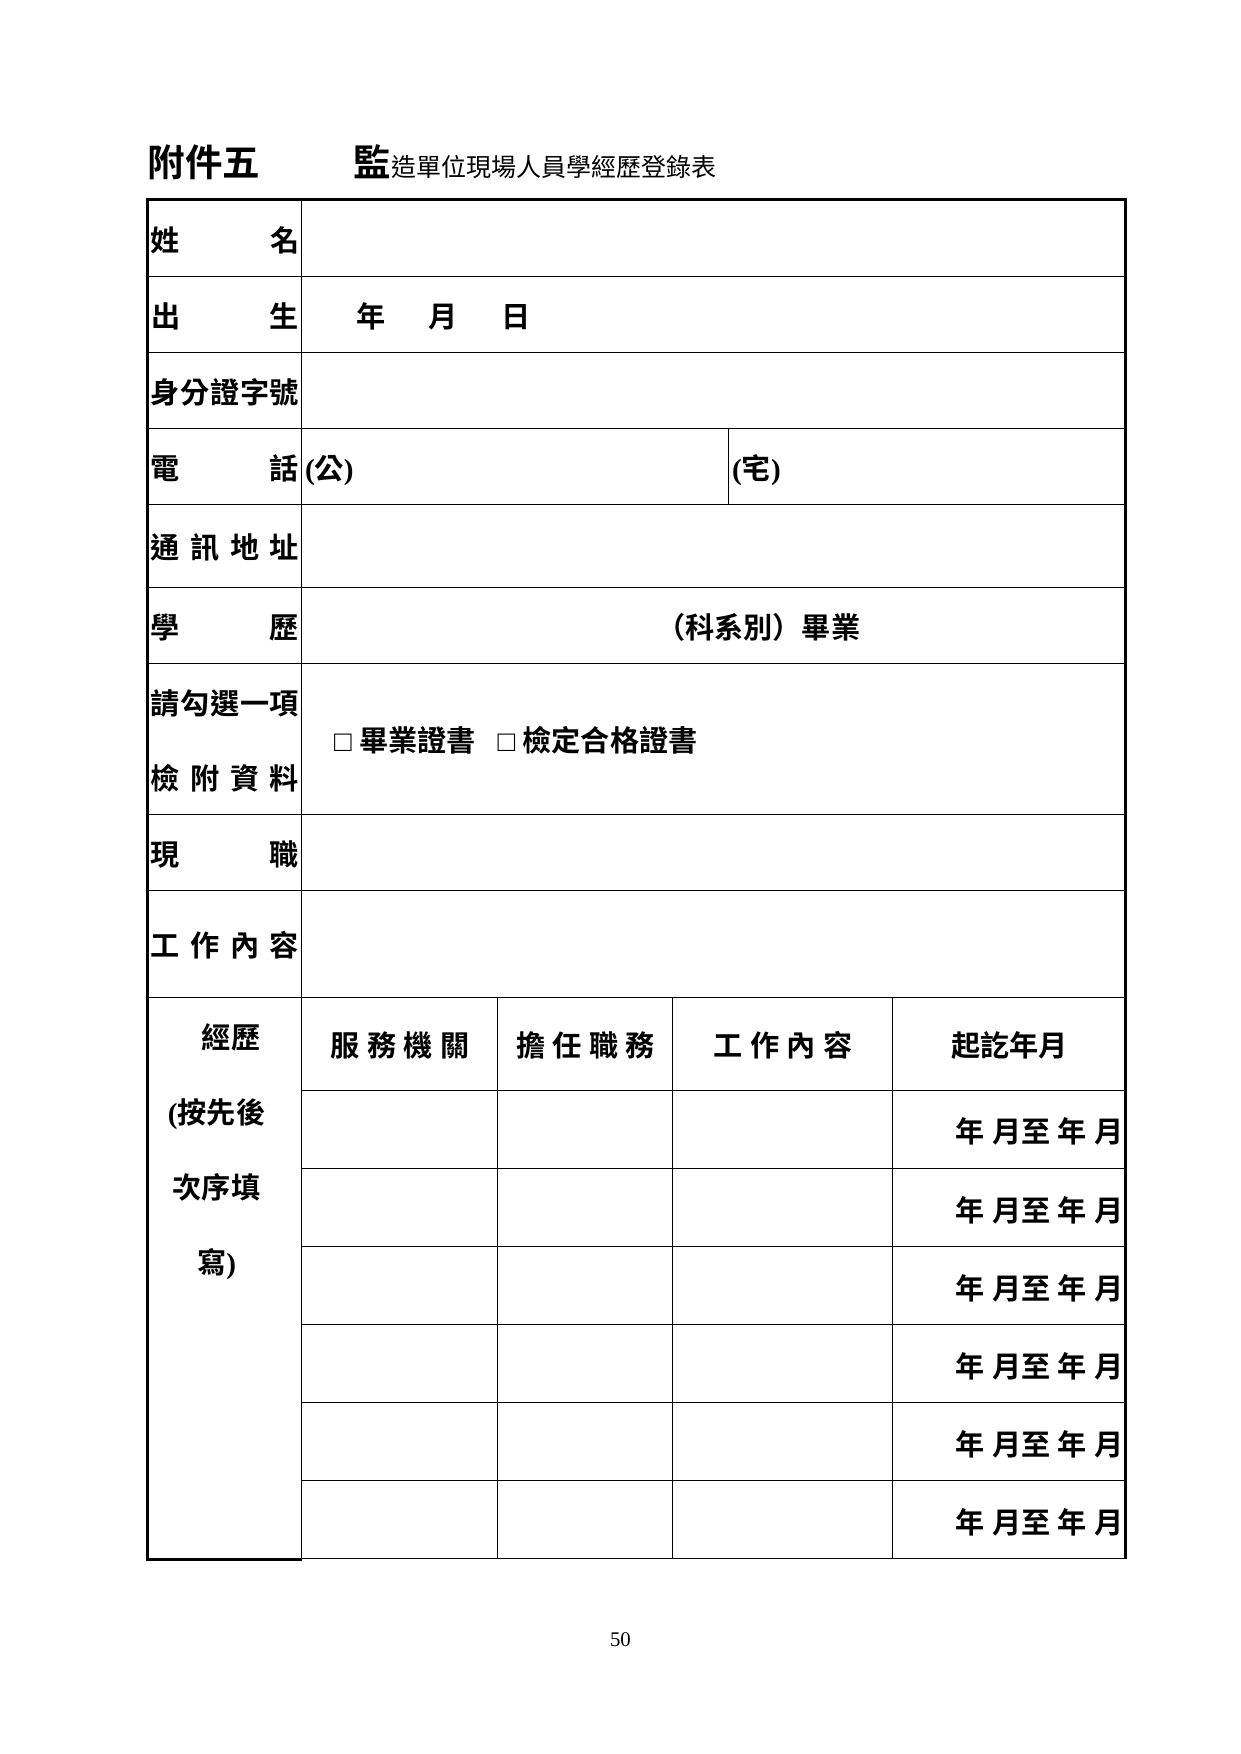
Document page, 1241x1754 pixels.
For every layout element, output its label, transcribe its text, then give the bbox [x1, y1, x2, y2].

table_cell [302, 1403, 497, 1480]
table_cell [302, 1481, 497, 1558]
table_cell [498, 1247, 672, 1324]
table_cell 經歷 (按先後次序填寫) [149, 998, 301, 1558]
table_cell 電話 [149, 429, 301, 504]
table_cell 通訊地址 [149, 505, 301, 587]
table_header 姓 名 [149, 201, 301, 276]
table_cell 身分證字號 [149, 353, 301, 428]
table_cell (宅) [729, 429, 1124, 504]
table_cell 學歷 [149, 588, 301, 663]
table_cell 起訖年月 [893, 998, 1124, 1089]
table_cell (公) [302, 429, 728, 504]
table_cell [302, 353, 1124, 428]
table_cell 年 月至 年 月 [893, 1247, 1124, 1324]
table_cell 年 月至 年 月 [893, 1091, 1124, 1168]
table_cell 年 月至 年 月 [893, 1403, 1124, 1480]
table_cell [498, 1325, 672, 1402]
table_cell [673, 1247, 892, 1324]
table_cell [302, 891, 1124, 997]
table_cell 現職 [149, 815, 301, 890]
table_cell 年 月至 年 月 [893, 1325, 1124, 1402]
table_cell [498, 1481, 672, 1558]
table_cell 年 月 日 [302, 277, 1124, 352]
table_cell 年 月至 年 月 [893, 1169, 1124, 1246]
table_cell [498, 1403, 672, 1480]
table_cell [498, 1091, 672, 1168]
table_cell [673, 1325, 892, 1402]
table_cell □ 畢業證書 □ 檢定合格證書 [302, 664, 1124, 814]
table_cell （科系別）畢業 [302, 588, 1124, 663]
table_cell [302, 1169, 497, 1246]
table_cell [302, 1325, 497, 1402]
table_cell [673, 1481, 892, 1558]
table_cell 工作內容 [149, 891, 301, 997]
table_cell 服 務 機 關 [302, 998, 497, 1089]
table_cell [302, 815, 1124, 890]
table_cell [673, 1091, 892, 1168]
text 附件五 監造單位現場人員學經歷登錄表 [148, 123, 1092, 198]
table_cell [673, 1403, 892, 1480]
table_cell 出生 [149, 277, 301, 352]
table_cell 擔 任 職 務 [498, 998, 672, 1089]
table_cell [498, 1169, 672, 1246]
table_cell 年 月至 年 月 [893, 1481, 1124, 1558]
table_cell 請勾選一項檢附資料 [149, 664, 301, 814]
table_header [302, 201, 1124, 276]
table_cell [302, 1091, 497, 1168]
table_cell [302, 505, 1124, 587]
table_cell 工 作 內 容 [673, 998, 892, 1089]
table_cell [673, 1169, 892, 1246]
table_cell [302, 1247, 497, 1324]
